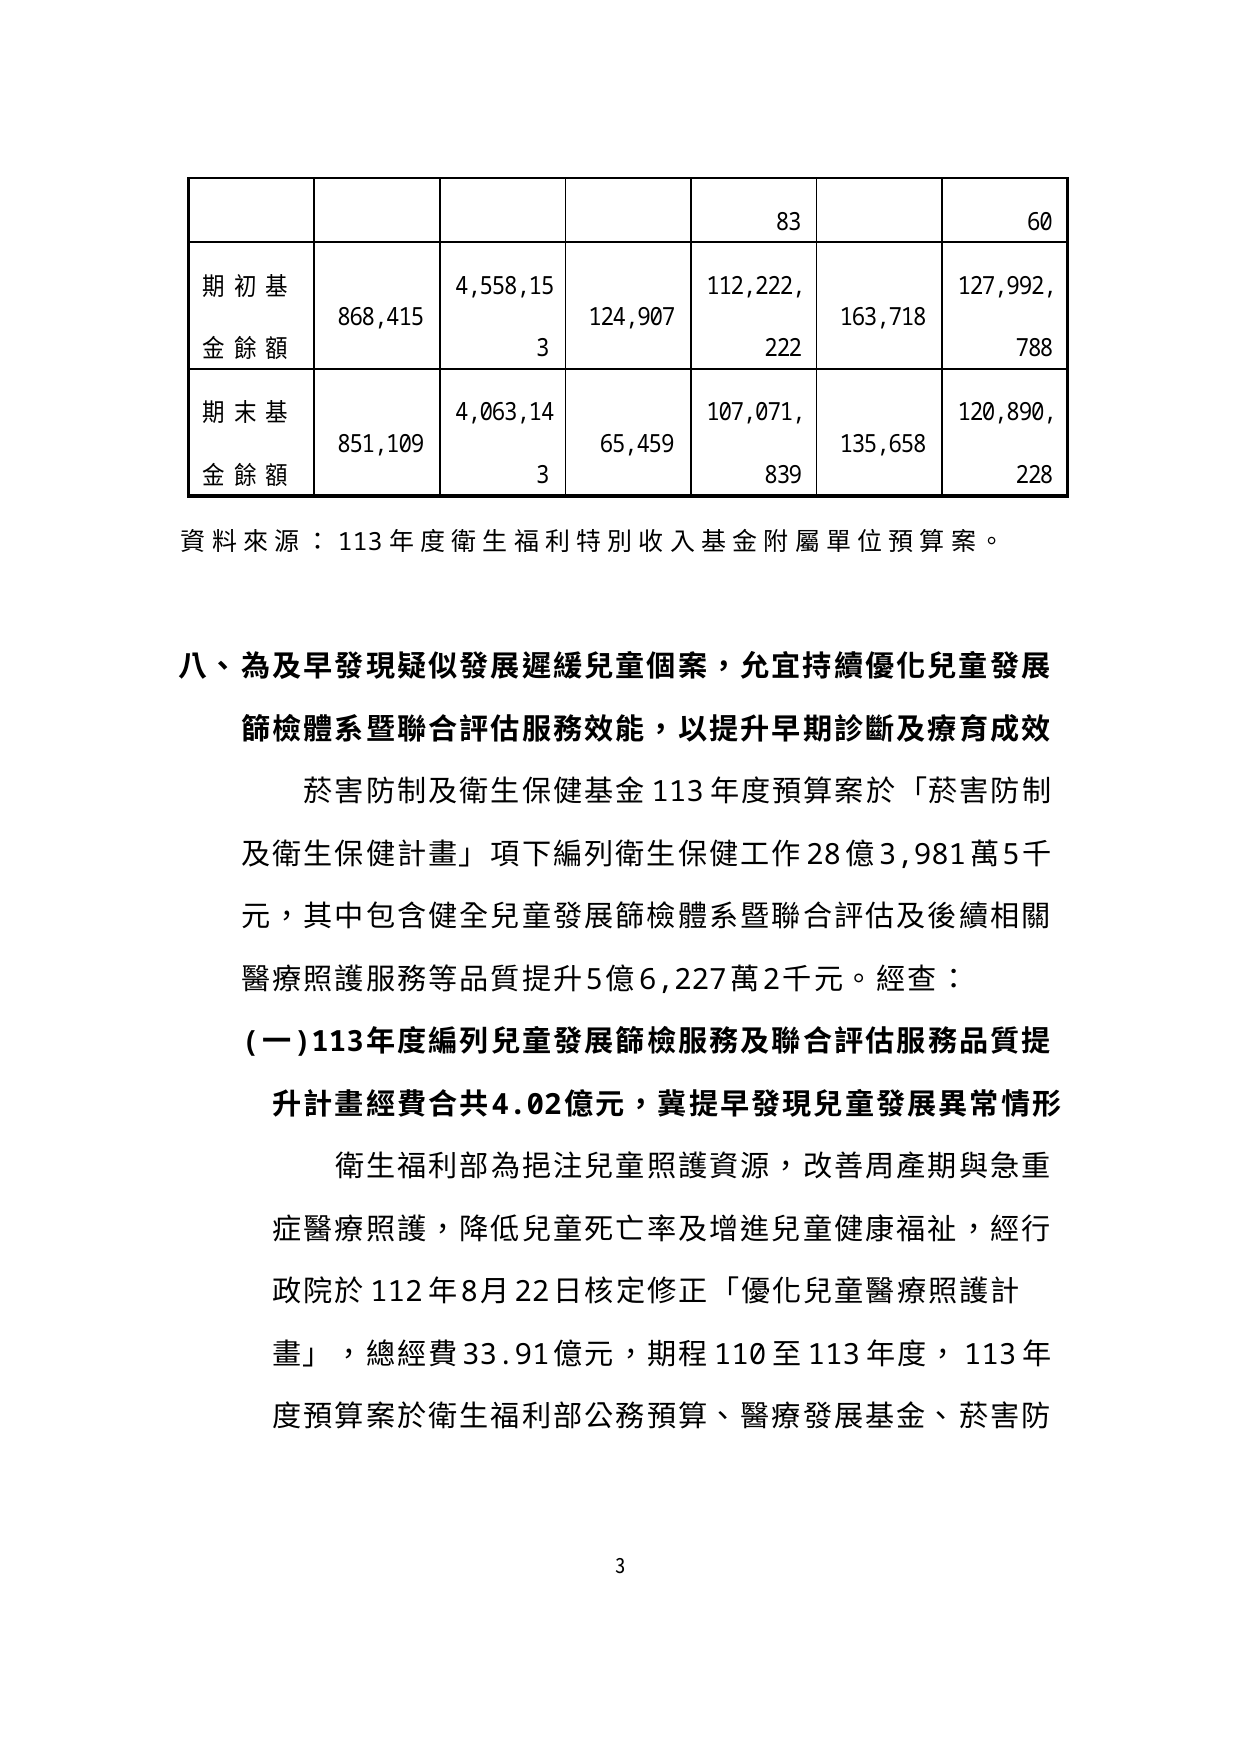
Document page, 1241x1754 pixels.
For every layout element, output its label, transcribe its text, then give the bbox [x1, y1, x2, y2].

text 資料來源：113年度衛生福利特別收入基金附屬單位預算案。 [177, 497, 1063, 560]
table_cell [315, 179, 439, 241]
table_cell [190, 179, 313, 241]
table_cell [566, 179, 690, 241]
table_cell 4,063,143 [441, 370, 565, 494]
table_cell 4,558,153 [441, 243, 565, 368]
table_cell 135,658 [817, 370, 941, 494]
table_cell 163,718 [817, 243, 941, 368]
table_cell 851,109 [315, 370, 439, 494]
text 八、為及早發現疑似發展遲緩兒童個案，允宜持續優化兒童發展篩檢體系暨聯合評估服務效能，以提升早期診斷及療育成效 [177, 622, 1063, 747]
text 菸害防制及衛生保健基金113年度預算案於「菸害防制及衛生保健計畫」項下編列衛生保健工作28億3,981萬5千元，其中包含健全兒童發展篩檢體系暨聯合評估及後續相關醫療照護服務等品質提升5億6,227萬2千元。經查： [236, 747, 1063, 997]
table_cell 868,415 [315, 243, 439, 368]
text (一)113年度編列兒童發展篩檢服務及聯合評估服務品質提升計畫經費合共4.02億元，冀提早發現兒童發展異常情形 [236, 997, 1063, 1122]
table_cell 127,992,788 [943, 243, 1066, 368]
table_cell 65,459 [566, 370, 690, 494]
table_cell 期末基金餘額 [190, 370, 313, 494]
table_cell [817, 179, 941, 241]
table_cell 124,907 [566, 243, 690, 368]
table_cell 期初基金餘額 [190, 243, 313, 368]
table_cell 112,222,222 [692, 243, 816, 368]
table_cell 120,890,228 [943, 370, 1066, 494]
table_cell 107,071,839 [692, 370, 816, 494]
table_cell 83 [692, 179, 816, 241]
table_cell [441, 179, 565, 241]
text 衛生福利部為挹注兒童照護資源，改善周產期與急重症醫療照護，降低兒童死亡率及增進兒童健康福祉，經行政院於112年8月22日核定修正「優化兒童醫療照護計畫」，總經費33.91億元，期程110至113年度，113年度預算案於衛生福利部公務預算、醫療發展基金、菸害防 [266, 1122, 1063, 1435]
table_cell 60 [943, 179, 1066, 241]
